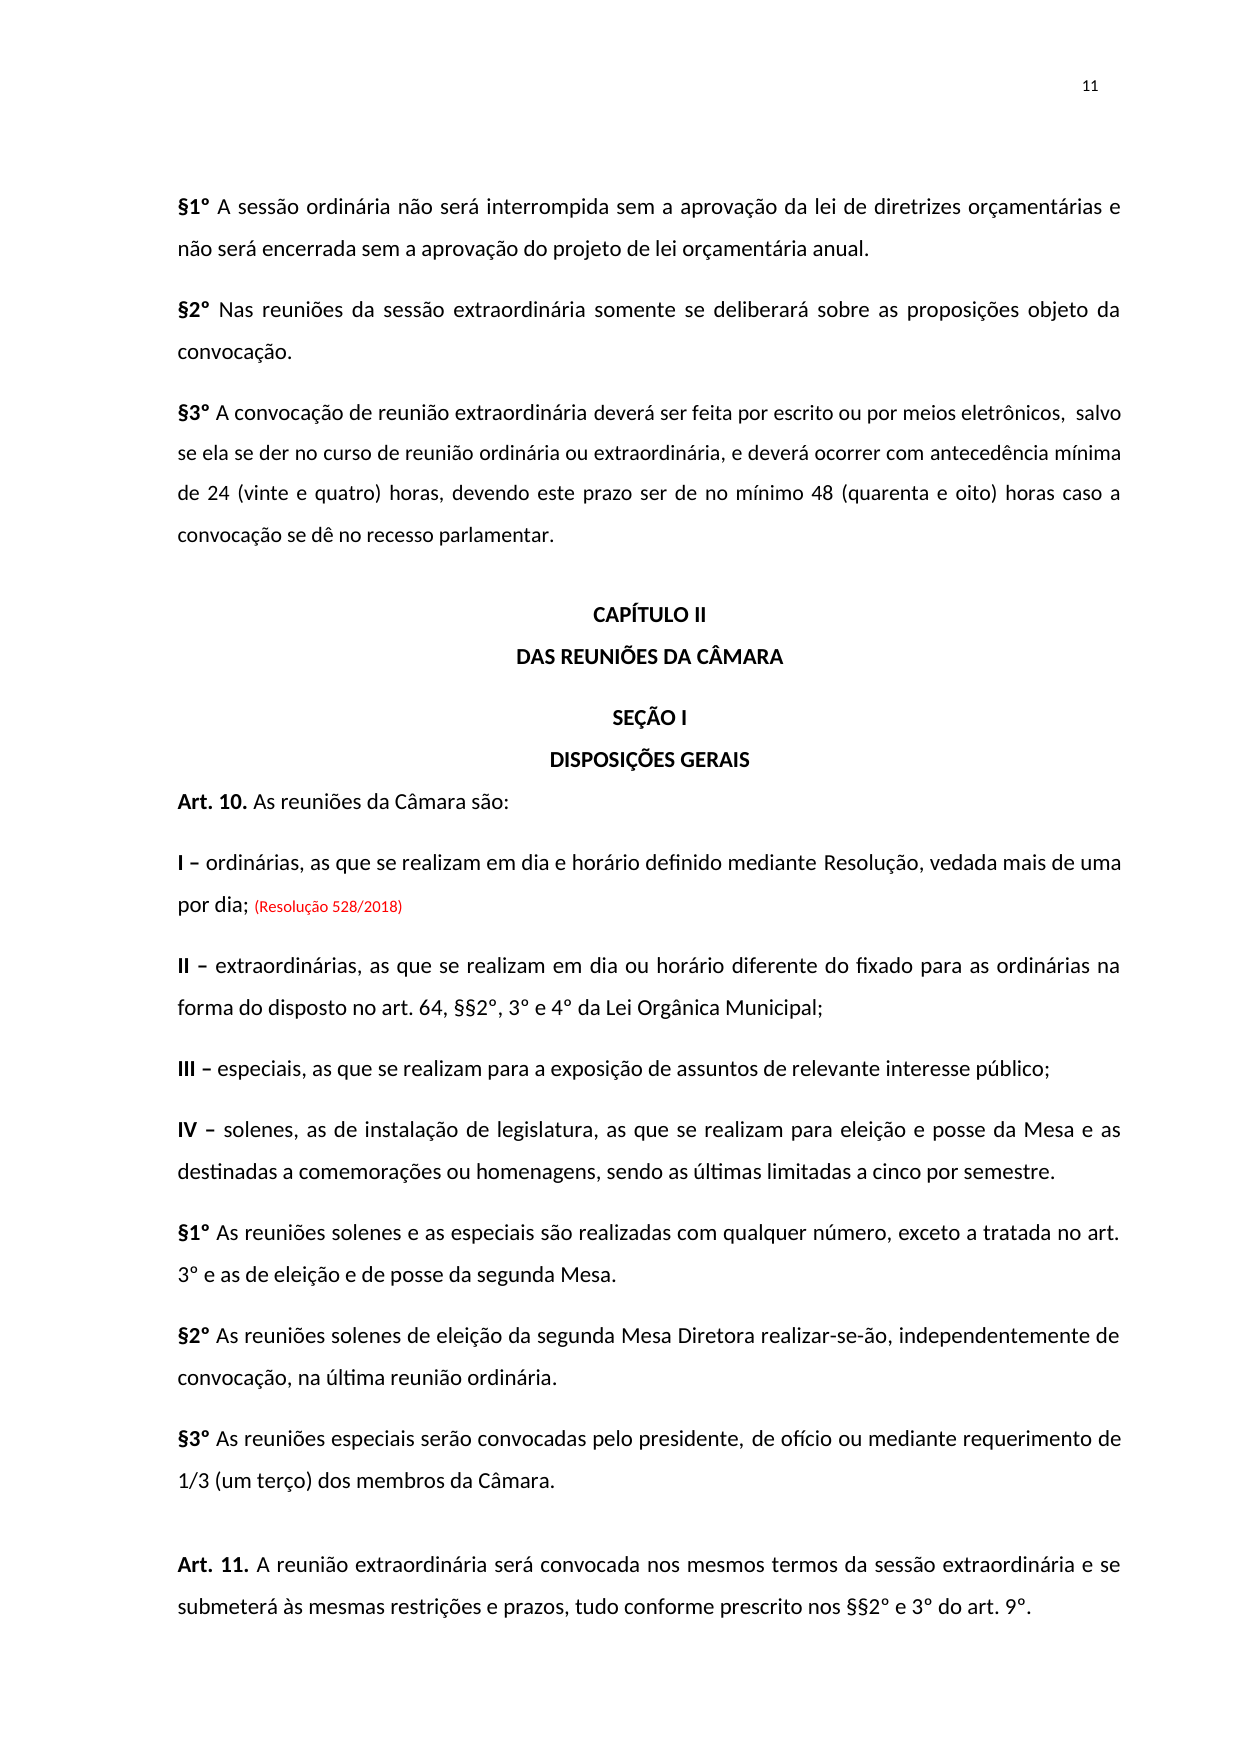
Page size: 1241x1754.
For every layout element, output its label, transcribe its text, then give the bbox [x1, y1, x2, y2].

text Art. 11. A reunião extraordinária será convocada nos mesmos termos da sessão extraordinária e se submeterá às mesmas restrições e prazos, tudo conforme prescrito nos §§2º e 3º do art. 9º. [177, 1550, 1122, 1620]
text CAPÍTULO II [177, 600, 1122, 628]
text DAS REUNIÕES DA CÂMARA [177, 642, 1122, 670]
text IV – solenes, as de instalação de legislatura, as que se realizam para eleição e posse da Mesa e as destinadas a comemorações ou homenagens, sendo as últimas limitadas a cinco por semestre. [177, 1115, 1122, 1185]
text DISPOSIÇÕES GERAIS [177, 745, 1122, 773]
text §1º As reuniões solenes e as especiais são realizadas com qualquer número, exceto a tratada no art. 3º e as de eleição e de posse da segunda Mesa. [177, 1218, 1122, 1288]
text §2º As reuniões solenes de eleição da segunda Mesa Diretora realizar-se-ão, independentemente de convocação, na última reunião ordinária. [177, 1321, 1122, 1391]
text §1º A sessão ordinária não será interrompida sem a aprovação da lei de diretrizes orçamentárias e não será encerrada sem a aprovação do projeto de lei orçamentária anual. [177, 192, 1122, 262]
text SEÇÃO I [177, 703, 1122, 731]
text III – especiais, as que se realizam para a exposição de assuntos de relevante interesse público; [177, 1054, 1122, 1082]
text §3º As reuniões especiais serão convocadas pelo presidente, de ofício ou mediante requerimento de 1/3 (um terço) dos membros da Câmara. [177, 1424, 1122, 1494]
text Art. 10. As reuniões da Câmara são: [177, 787, 1122, 815]
text §2º Nas reuniões da sessão extraordinária somente se deliberará sobre as proposições objeto da convocação. [177, 295, 1122, 365]
text §3º A convocação de reunião extraordinária deverá ser feita por escrito ou por meios eletrônicos, salvo se ela se der no curso de reunião ordinária ou extraordinária, e deverá ocorrer com antecedência mínima de 24 (vinte e quatro) horas, devendo este prazo ser de no mínimo 48 (quarenta e oito) horas caso a convocação se dê no recesso parlamentar. [177, 398, 1122, 548]
text II – extraordinárias, as que se realizam em dia ou horário diferente do fixado para as ordinárias na forma do disposto no art. 64, §§2º, 3º e 4º da Lei Orgânica Municipal; [177, 951, 1122, 1021]
text I – ordinárias, as que se realizam em dia e horário definido mediante Resolução, vedada mais de uma por dia; (Resolução 528/2018) [177, 848, 1122, 918]
